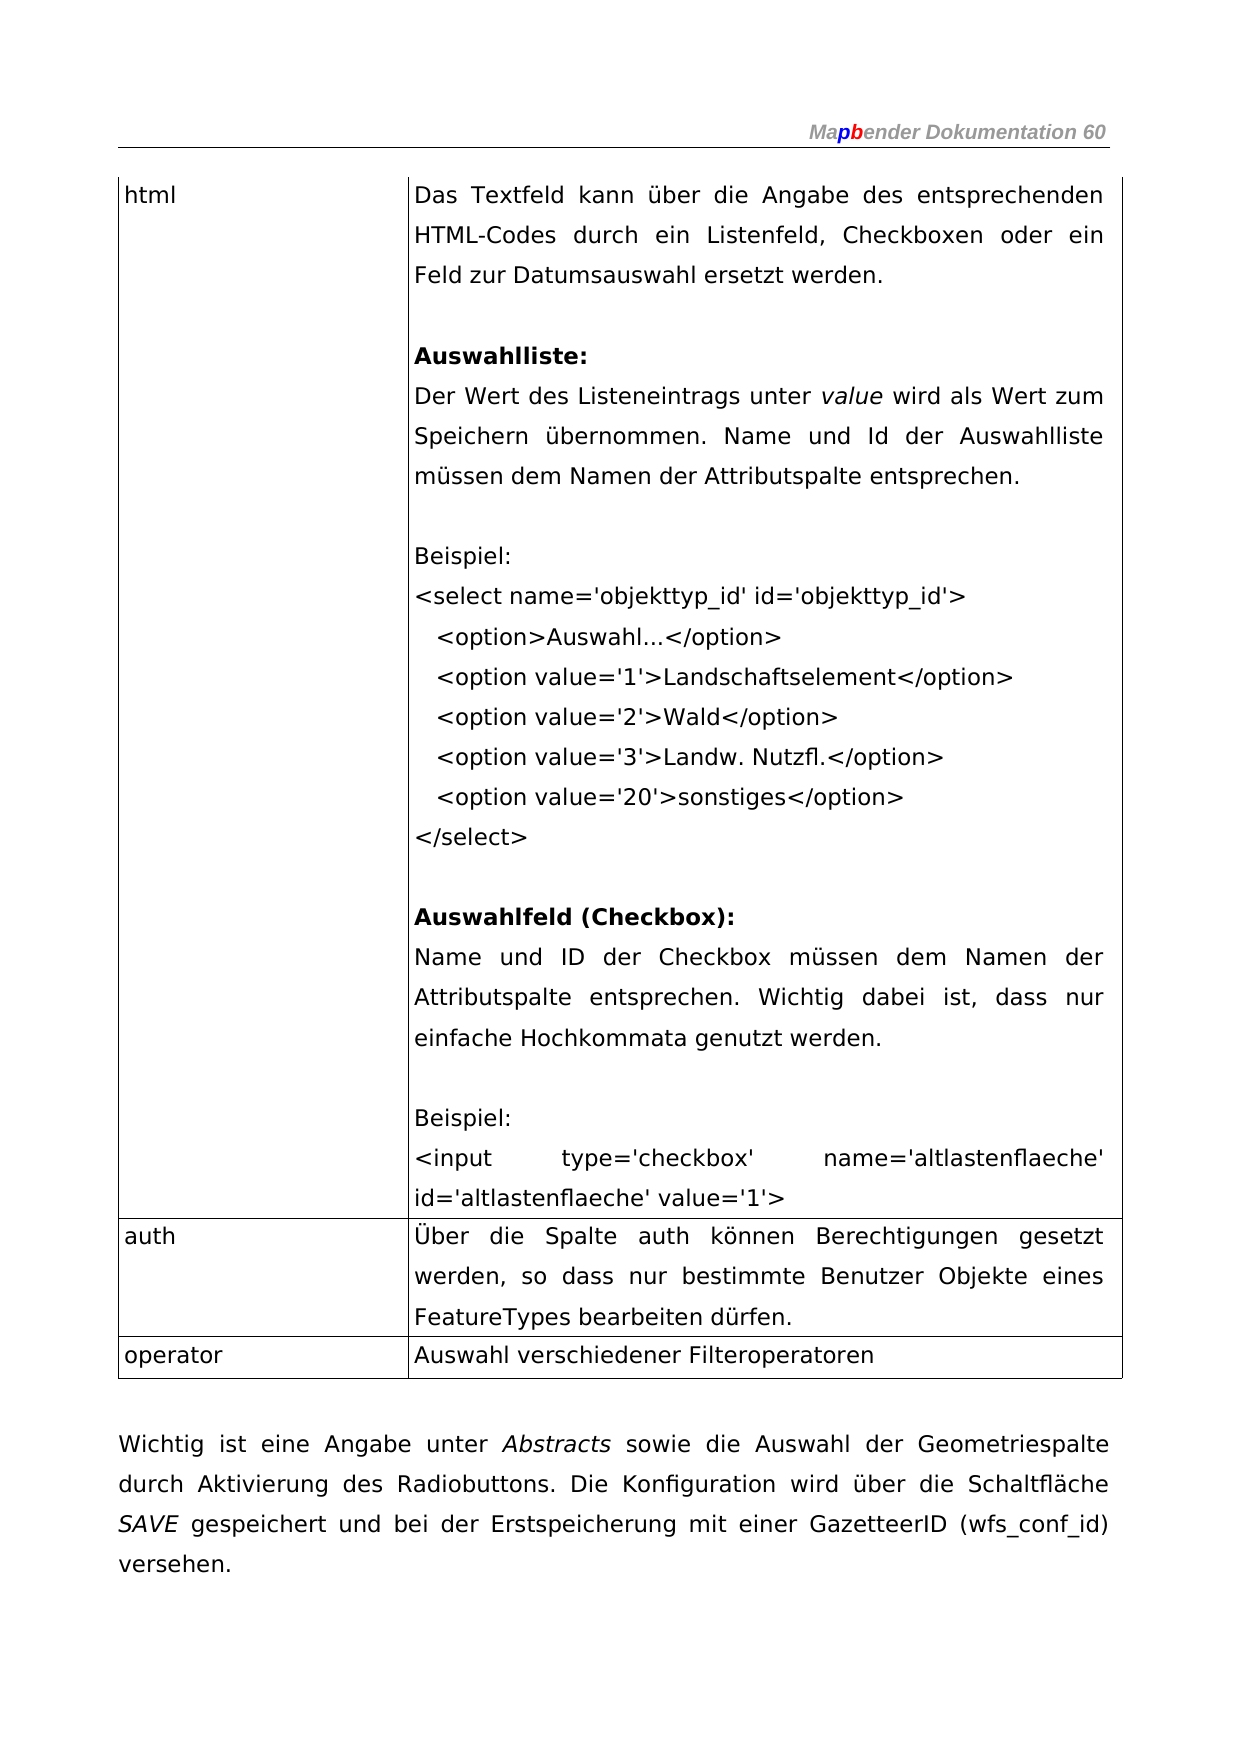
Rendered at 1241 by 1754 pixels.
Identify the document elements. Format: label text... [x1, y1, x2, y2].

table_cell operator [119, 1337, 408, 1378]
table_cell Auswahl verschiedener Filteroperatoren [409, 1337, 1122, 1378]
table_cell auth [119, 1219, 408, 1336]
table_cell html [119, 177, 408, 1218]
text Wichtig ist eine Angabe unter Abstracts sowie die Auswahl der Geometriespalte durch Aktivierung des Radiobuttons. Die Konfiguration wird über die Schaltfläche SAVE gespeichert und bei der Erstspeicherung mit einer GazetteerID (wfs_conf_id) versehen. [118, 1431, 1110, 1578]
table_cell Das Textfeld kann über die Angabe des entsprechenden HTML-Codes durch ein Listenfeld, Checkboxen oder ein Feld zur Datumsauswahl ersetzt werden. Auswahlliste: Der Wert des Listeneintrags unter value wird als Wert zum Speichern übernommen. Name und Id der Auswahlliste müssen dem Namen der Attributspalte entsprechen. Beispiel: <select name='objekttyp_id' id='objekttyp_id'> <option>Auswahl...</option> <option value='1'>Landschaftselement</option> <option value='2'>Wald</option> <option value='3'>Landw. Nutzfl.</option> <option value='20'>sonstiges</option> </select> Auswahlfeld (Checkbox): Name und ID der Checkbox müssen dem Namen der Attributspalte entsprechen. Wichtig dabei ist, dass nur einfache Hochkommata genutzt werden. Beispiel: <input type='checkbox' name='altlastenflaeche' id='altlastenflaeche' value='1'> [409, 177, 1122, 1218]
table_cell Über die Spalte auth können Berechtigungen gesetzt werden, so dass nur bestimmte Benutzer Objekte eines FeatureTypes bearbeiten dürfen. [409, 1219, 1122, 1336]
